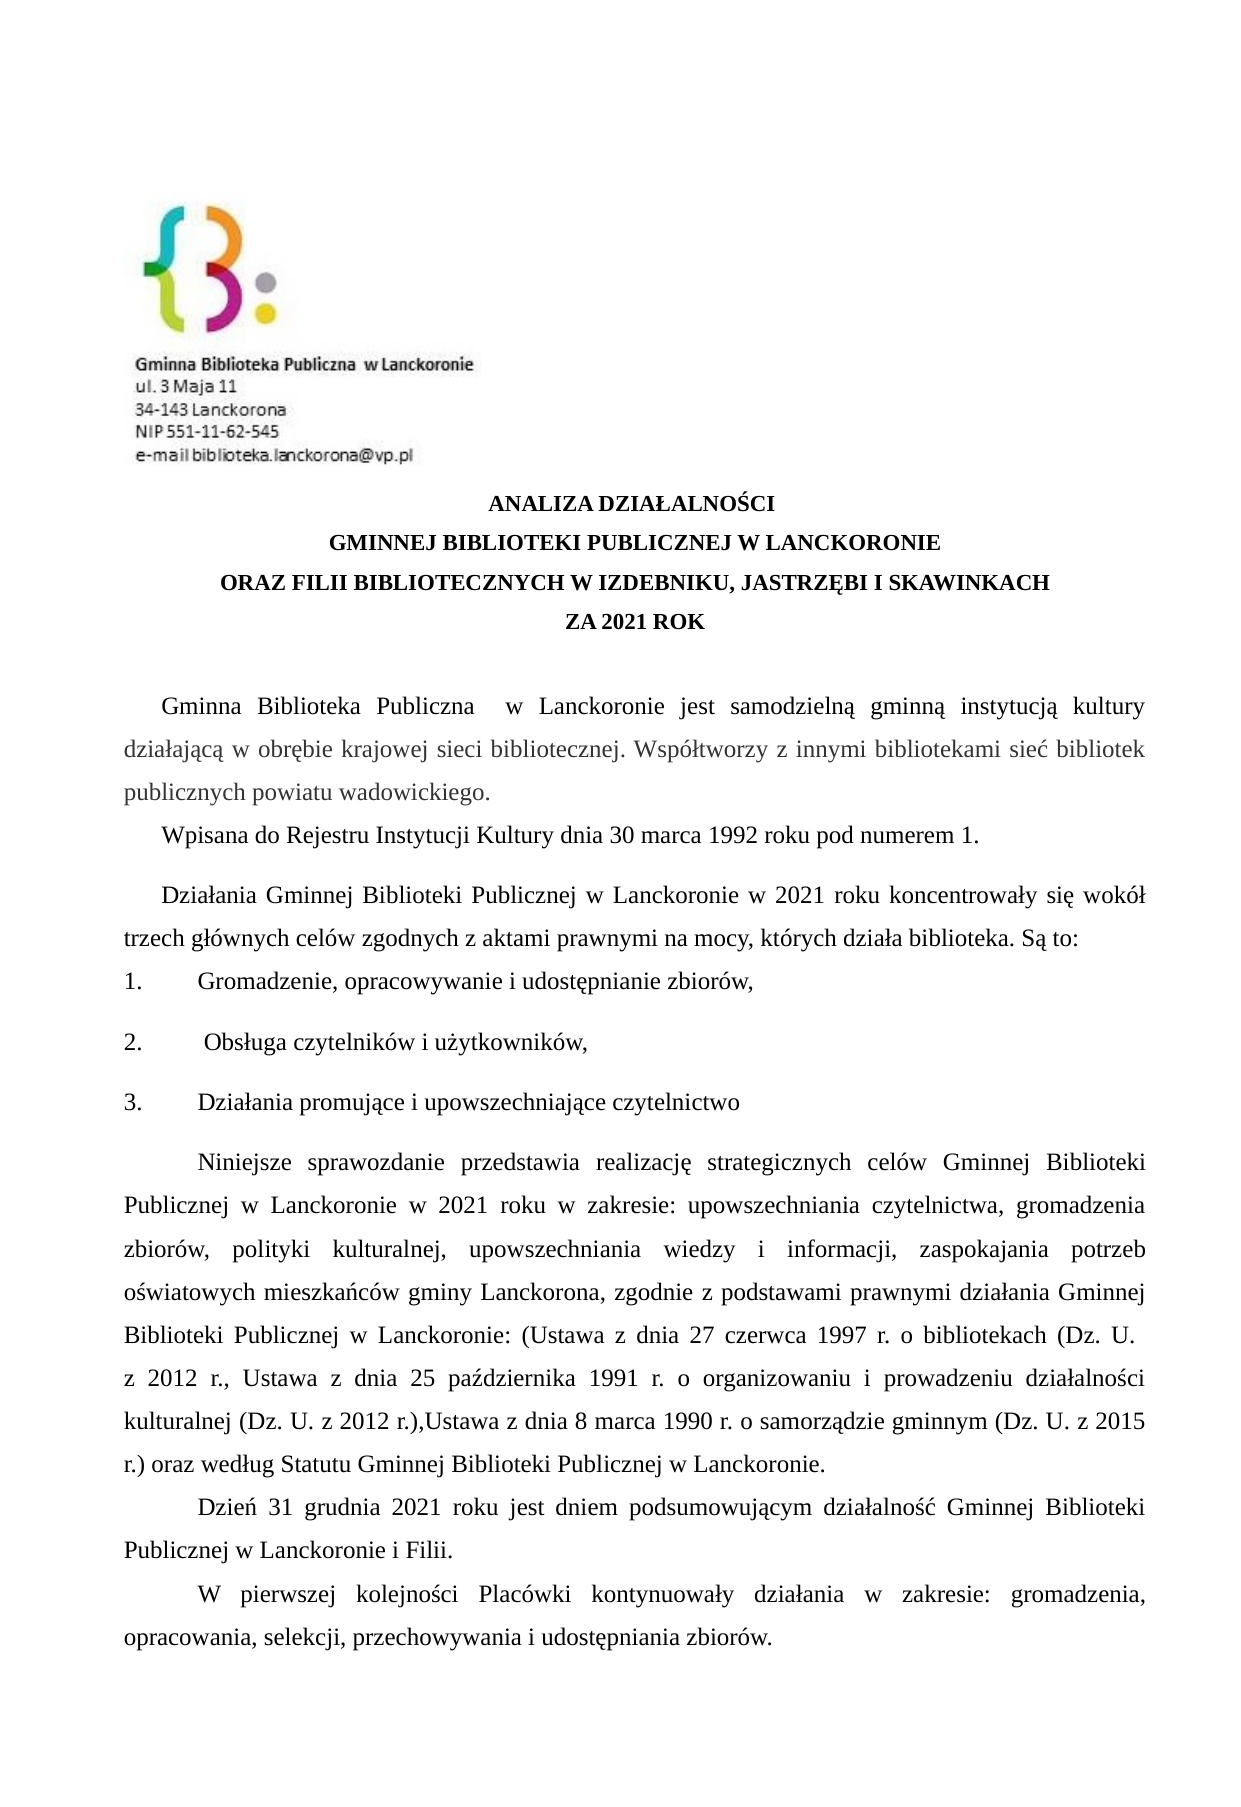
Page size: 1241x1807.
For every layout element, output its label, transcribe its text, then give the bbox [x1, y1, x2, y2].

text Dzień 31 grudnia 2021 roku jest dniem podsumowującym działalność Gminnej Biblioteki Publicznej w Lanckoronie i Filii. [123, 1492, 1146, 1564]
text ORAZ FILII BIBLIOTECZNYCH W IZDEBNIKU, JASTRZĘBI I SKAWINKACH [123, 569, 1146, 595]
text Działania Gminnej Biblioteki Publicznej w Lanckoronie w 2021 roku koncentrowały się wokół trzech głównych celów zgodnych z aktami prawnymi na mocy, których działa biblioteka. Są to: [123, 880, 1146, 952]
text Niniejsze sprawozdanie przedstawia realizację strategicznych celów Gminnej Biblioteki Publicznej w Lanckoronie w 2021 roku w zakresie: upowszechniania czytelnictwa, gromadzenia zbiorów, polityki kulturalnej, upowszechniania wiedzy i informacji, zaspokajania potrzeb oświatowych mieszkańców gminy Lanckorona, zgodnie z podstawami prawnymi działania Gminnej Biblioteki Publicznej w Lanckoronie: (Ustawa z dnia 27 czerwca 1997 r. o bibliotekach (Dz. U. z 2012 r., Ustawa z dnia 25 października 1991 r. o organizowaniu i prowadzeniu działalności kulturalnej (Dz. U. z 2012 r.),Ustawa z dnia 8 marca 1990 r. o samorządzie gminnym (Dz. U. z 2015 r.) oraz według Statutu Gminnej Biblioteki Publicznej w Lanckoronie. [123, 1147, 1146, 1478]
text ZA 2021 ROK [123, 608, 1146, 635]
text Wpisana do Rejestru Instytucji Kultury dnia 30 marca 1992 roku pod numerem 1. [123, 820, 1146, 849]
text ANALIZA DZIAŁALNOŚCI [123, 191, 1146, 516]
list Działania promujące i upowszechniające czytelnictwo [123, 1087, 1146, 1116]
list Gromadzenie, opracowywanie i udostępnianie zbiorów, [123, 966, 1146, 995]
text Gminna Biblioteka Publiczna w Lanckoronie jest samodzielną gminną instytucją kultury działającą w obrębie krajowej sieci bibliotecznej. Współtworzy z innymi bibliotekami sieć bibliotek publicznych powiatu wadowickiego. [123, 691, 1146, 806]
list Obsługa czytelników i użytkowników, [123, 1027, 1146, 1056]
text GMINNEJ BIBLIOTEKI PUBLICZNEJ W LANCKORONIE [123, 529, 1146, 556]
text W pierwszej kolejności Placówki kontynuowały działania w zakresie: gromadzenia, opracowania, selekcji, przechowywania i udostępniania zbiorów. [123, 1579, 1146, 1651]
